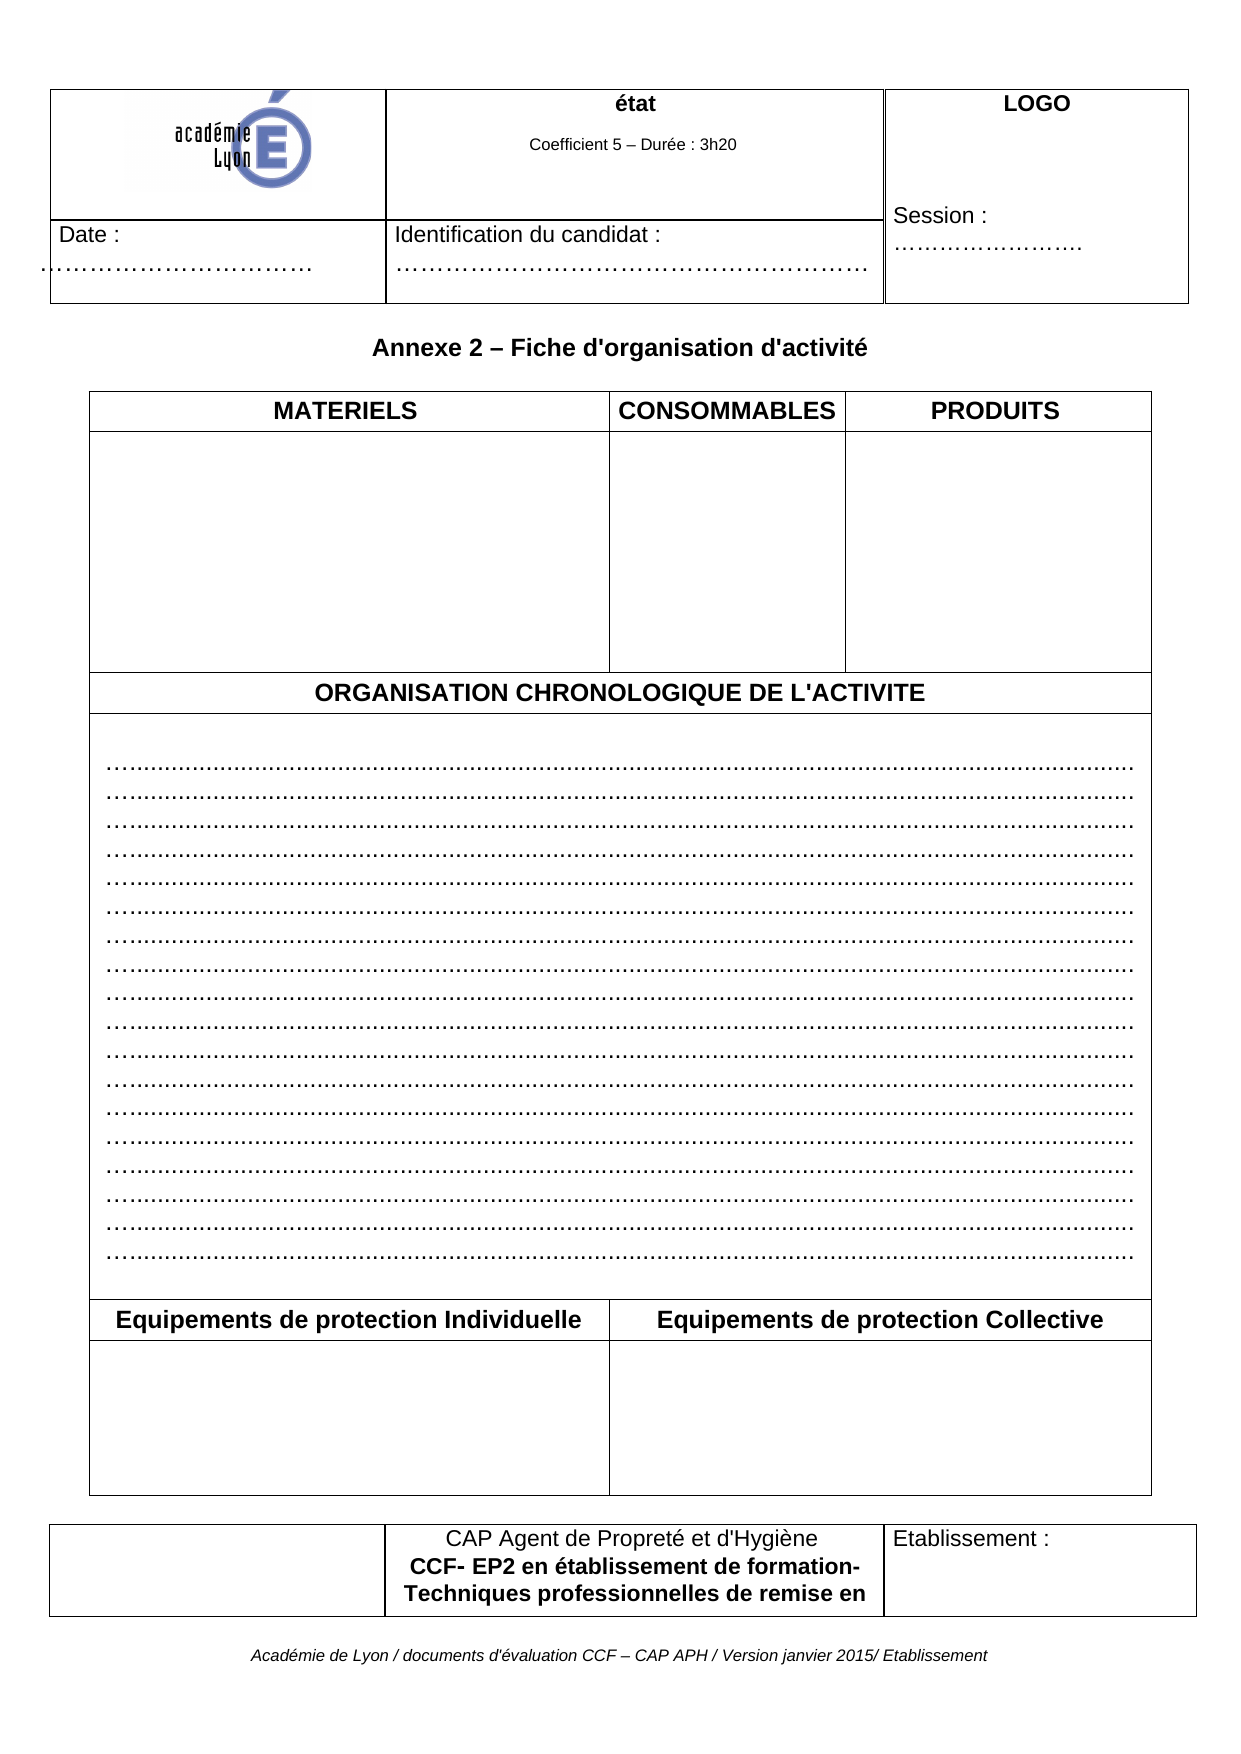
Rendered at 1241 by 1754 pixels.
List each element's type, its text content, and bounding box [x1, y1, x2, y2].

table_header état Coefficient 5 – Durée : 3h20 [387, 90, 883, 219]
table_header MATERIELS [90, 392, 609, 431]
table_cell [90, 1341, 609, 1495]
table_header Etablissement : [885, 1525, 1196, 1616]
table_header PRODUITS [846, 392, 1151, 431]
table_header CONSOMMABLES [610, 392, 845, 431]
table_header [51, 90, 385, 219]
text Annexe 2 – Fiche d'organisation d'activité [88, 333, 1152, 362]
table_cell Equipements de protection Individuelle [90, 1300, 609, 1340]
table_cell Identification du candidat : ………………………………………………… [387, 221, 883, 303]
table_cell Date : …………………………… [51, 221, 385, 303]
table_header CAP Agent de Propreté et d'Hygiène CCF- EP2 en établissement de formation- Techniques professionnelles de remise en [386, 1525, 883, 1616]
table_cell [90, 432, 609, 672]
table_header LOGO Session : ……………………. [886, 90, 1188, 303]
table_cell ….................................................................................................................................................….................................................................................................................................................….................................................................................................................................................….................................................................................................................................................….................................................................................................................................................….................................................................................................................................................….................................................................................................................................................….................................................................................................................................................….................................................................................................................................................….................................................................................................................................................….................................................................................................................................................….................................................................................................................................................….................................................................................................................................................….................................................................................................................................................….................................................................................................................................................….................................................................................................................................................….................................................................................................................................................…................................................................................................................................................. [90, 714, 1151, 1299]
table_cell ORGANISATION CHRONOLOGIQUE DE L'ACTIVITE [90, 673, 1151, 713]
table_header [50, 1525, 384, 1616]
table_cell [846, 432, 1151, 672]
table_cell [610, 432, 845, 672]
table_cell [610, 1341, 1151, 1495]
table_cell Equipements de protection Collective [610, 1300, 1151, 1340]
